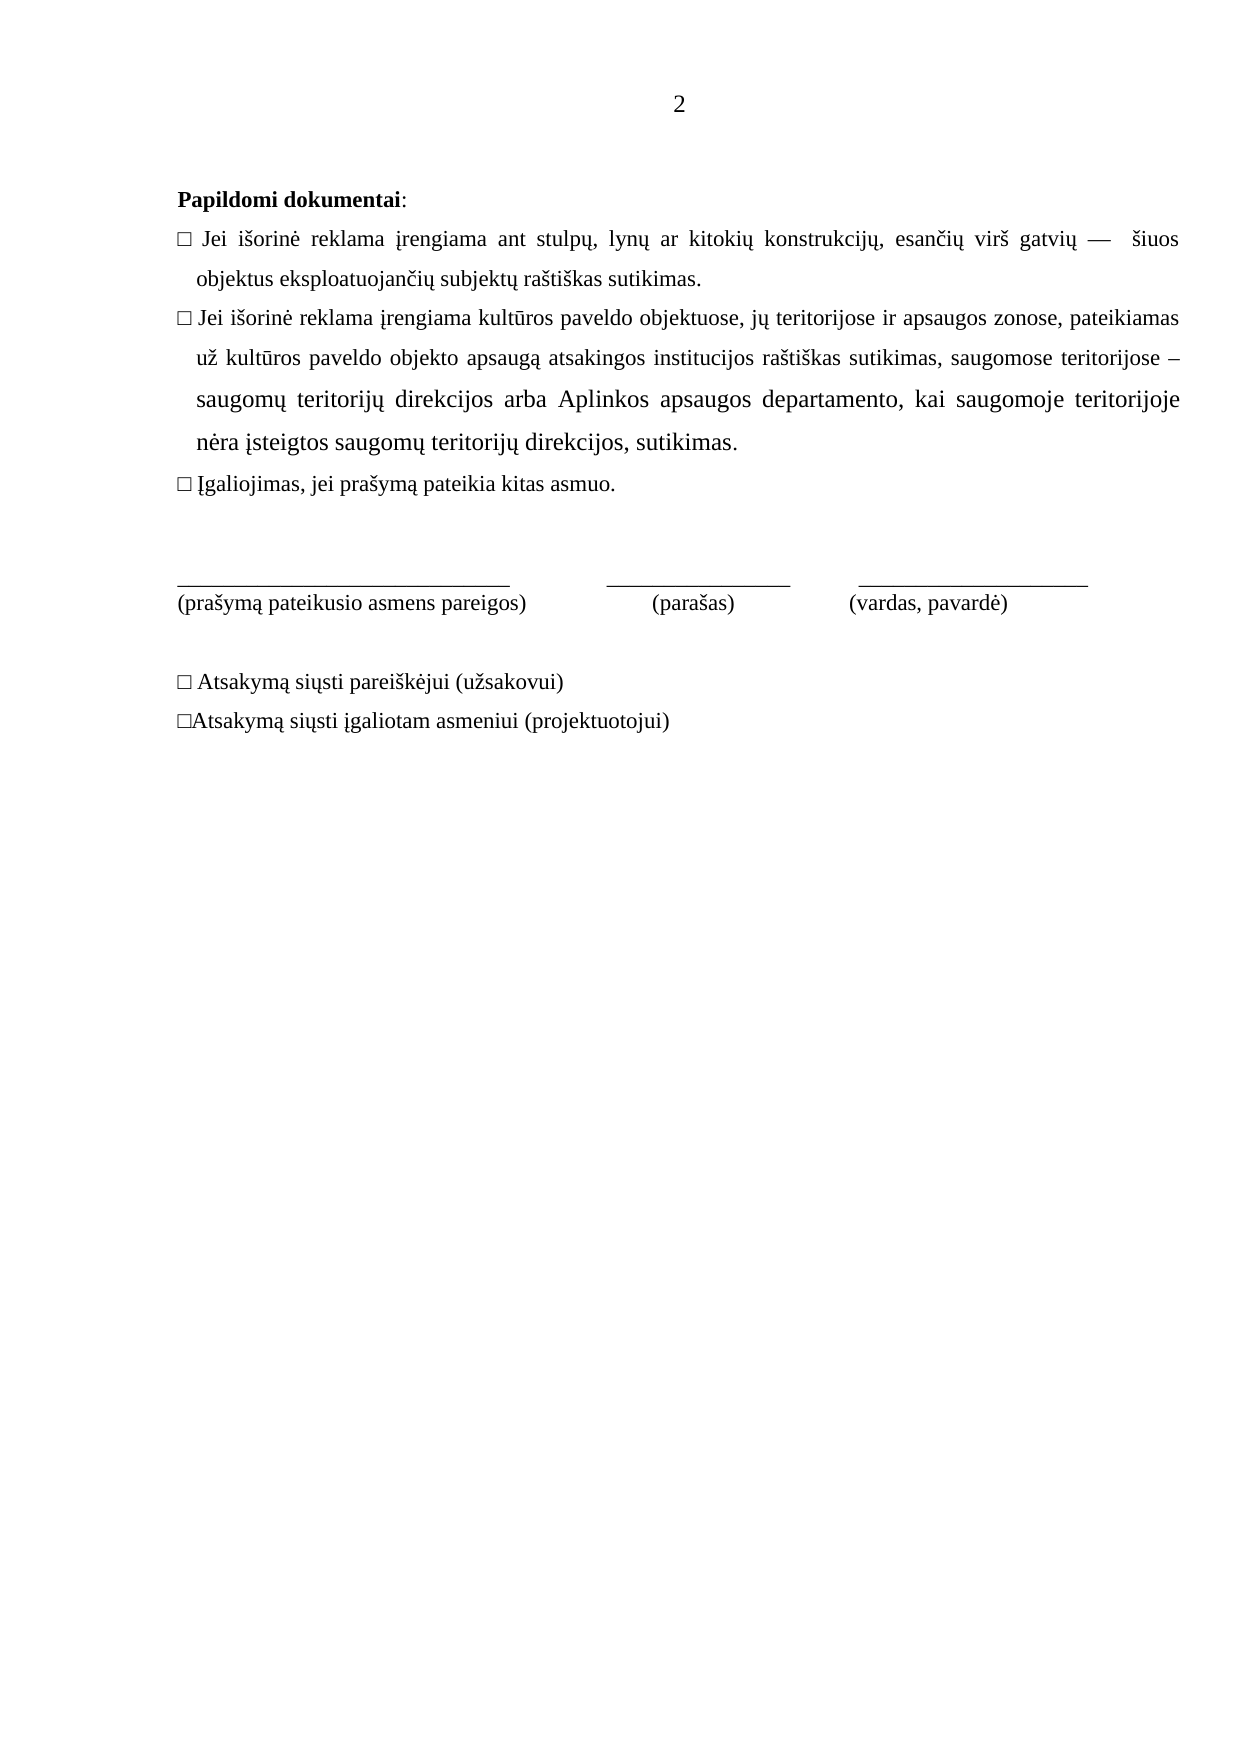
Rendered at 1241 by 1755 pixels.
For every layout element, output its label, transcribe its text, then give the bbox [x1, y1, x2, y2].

text □ Jei išorinė reklama įrengiama kultūros paveldo objektuose, jų teritorijose ir apsaugos zonose, pateikiamas už kultūros paveldo objekto apsaugą atsakingos institucijos raštiškas sutikimas, saugomose teritorijose – saugomų teritorijų direkcijos arba Aplinkos apsaugos departamento, kai saugomoje teritorijoje nėra įsteigtos saugomų teritorijų direkcijos, sutikimas. [177, 304, 1181, 456]
text □Atsakymą siųsti įgaliotam asmeniui (projektuotojui) [177, 708, 1181, 734]
text □ Atsakymą siųsti pareiškėjui (užsakovui) [177, 668, 1181, 694]
text _____________________________ ________________ ____________________ [177, 563, 1181, 589]
text (prašymą pateikusio asmens pareigos) (parašas) (vardas, pavardė) [177, 589, 1181, 615]
text □ Įgaliojimas, jei prašymą pateikia kitas asmuo. [177, 471, 1181, 497]
text Papildomi dokumentai: [177, 186, 1181, 212]
text □ Jei išorinė reklama įrengiama ant stulpų, lynų ar kitokių konstrukcijų, esančių virš gatvių — šiuos objektus eksploatuojančių subjektų raštiškas sutikimas. [177, 225, 1181, 291]
